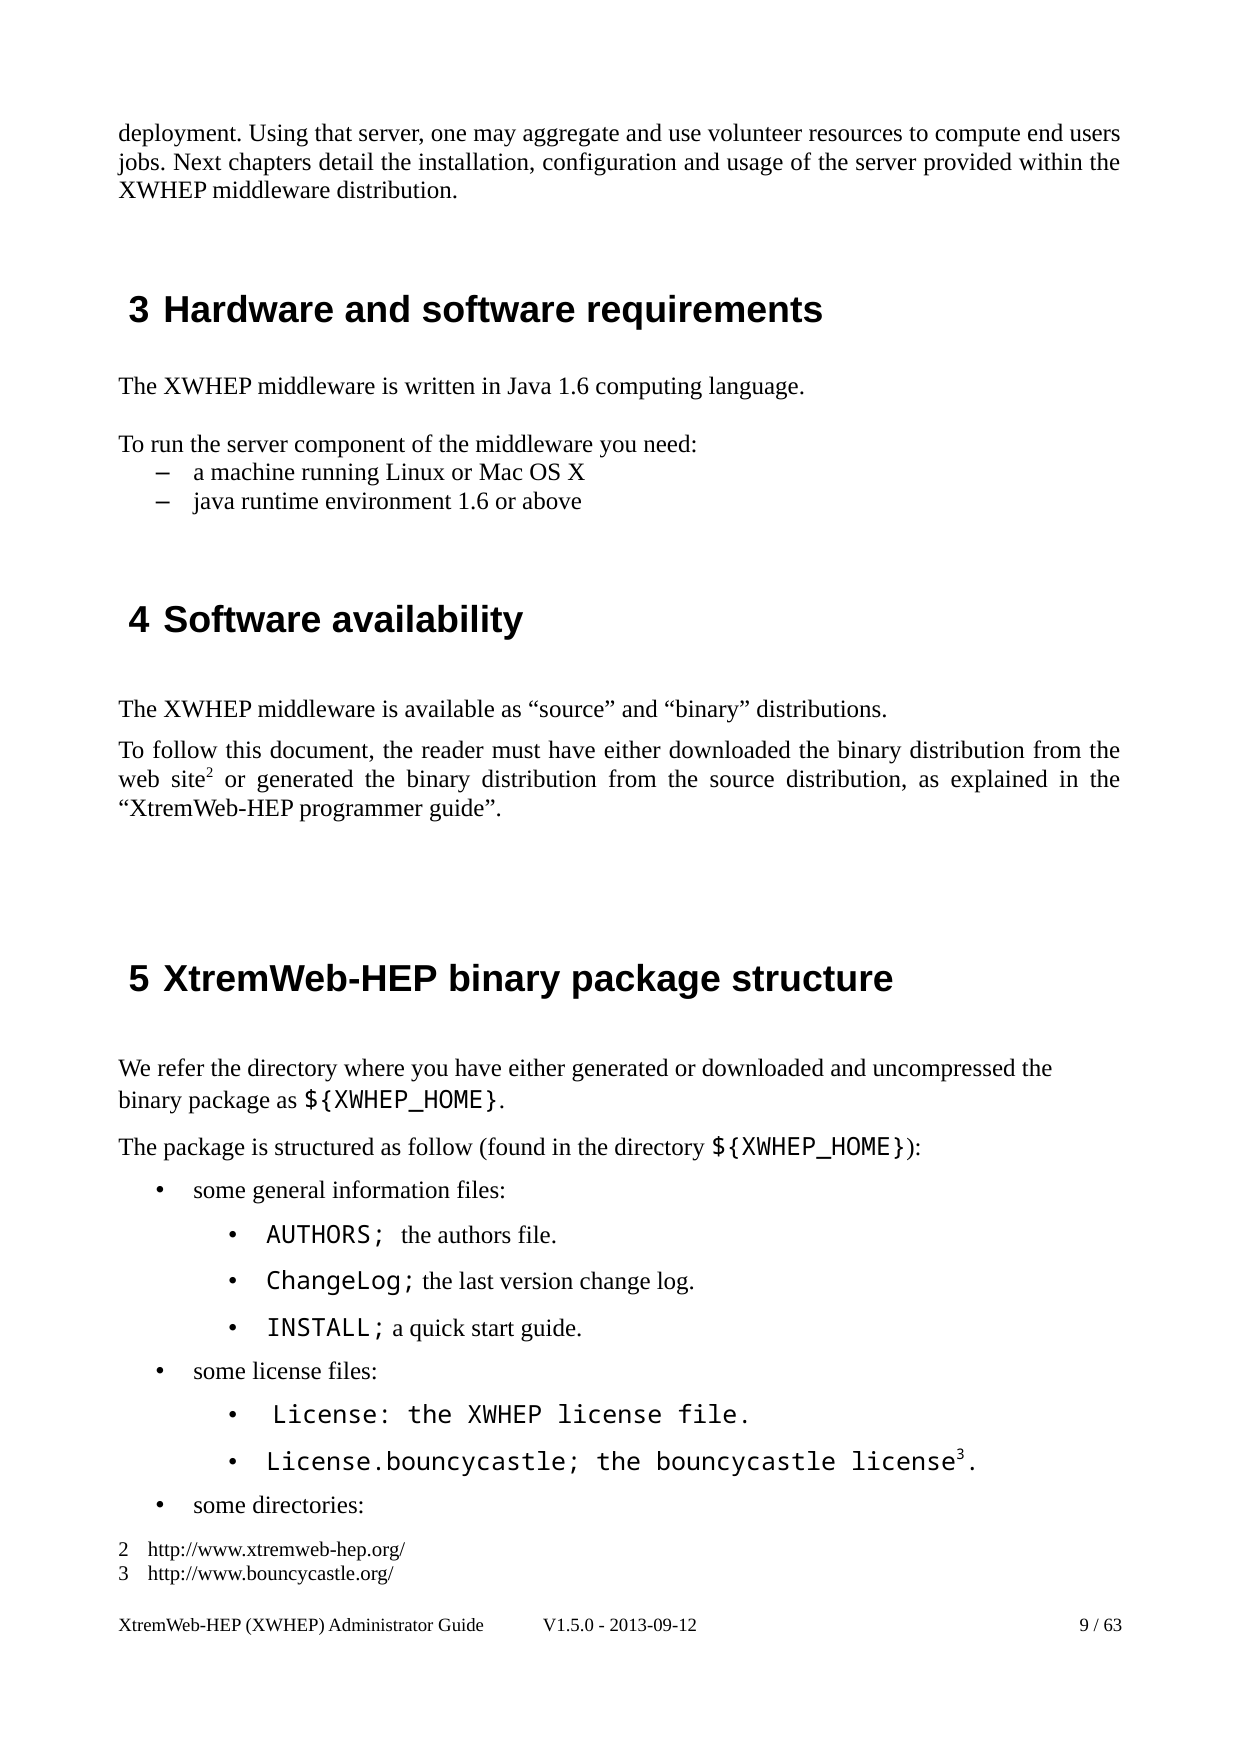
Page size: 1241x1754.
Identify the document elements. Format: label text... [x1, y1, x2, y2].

list http://www.bouncycastle.org/ [118, 1561, 1122, 1585]
list INSTALL; a quick start guide. [228, 1309, 1122, 1343]
list AUTHORS; the authors file. [228, 1216, 1122, 1250]
list java runtime environment 1.6 or above [156, 486, 1122, 515]
text The package is structured as follow (found in the directory ${XWHEP_HOME}): [118, 1128, 1122, 1162]
text The XWHEP middleware is written in Java 1.6 computing language. [118, 371, 1122, 400]
list some general information files: [156, 1175, 1122, 1204]
list a machine running Linux or Mac OS X [156, 457, 1122, 486]
list ChangeLog; the last version change log. [228, 1263, 1122, 1297]
text http://www.xtremweb-hep.org/ [118, 1537, 1122, 1561]
list License: the XWHEP license file. [228, 1397, 1122, 1431]
subtitle Software availability [118, 597, 1122, 641]
list some license files: [156, 1356, 1122, 1385]
text We refer the directory where you have either generated or downloaded and uncompressed the binary package as ${XWHEP_HOME}. [118, 1053, 1122, 1116]
subtitle XtremWeb-HEP binary package structure [118, 956, 1122, 999]
list License.bouncycastle; the bouncycastle license. [228, 1444, 1122, 1478]
text To follow this document, the reader must have either downloaded the binary distribution from the web site or generated the binary distribution from the source distribution, as explained in the “XtremWeb-HEP programmer guide”. [118, 736, 1122, 822]
subtitle Hardware and software requirements [118, 287, 1122, 330]
list some directories: [156, 1490, 1122, 1519]
text To run the server component of the middleware you need: [118, 429, 1122, 457]
text The XWHEP middleware is available as “source” and “binary” distributions. [118, 694, 1122, 723]
text deployment. Using that server, one may aggregate and use volunteer resources to compute end users jobs. Next chapters detail the installation, configuration and usage of the server provided within the XWHEP middleware distribution. [118, 118, 1122, 204]
